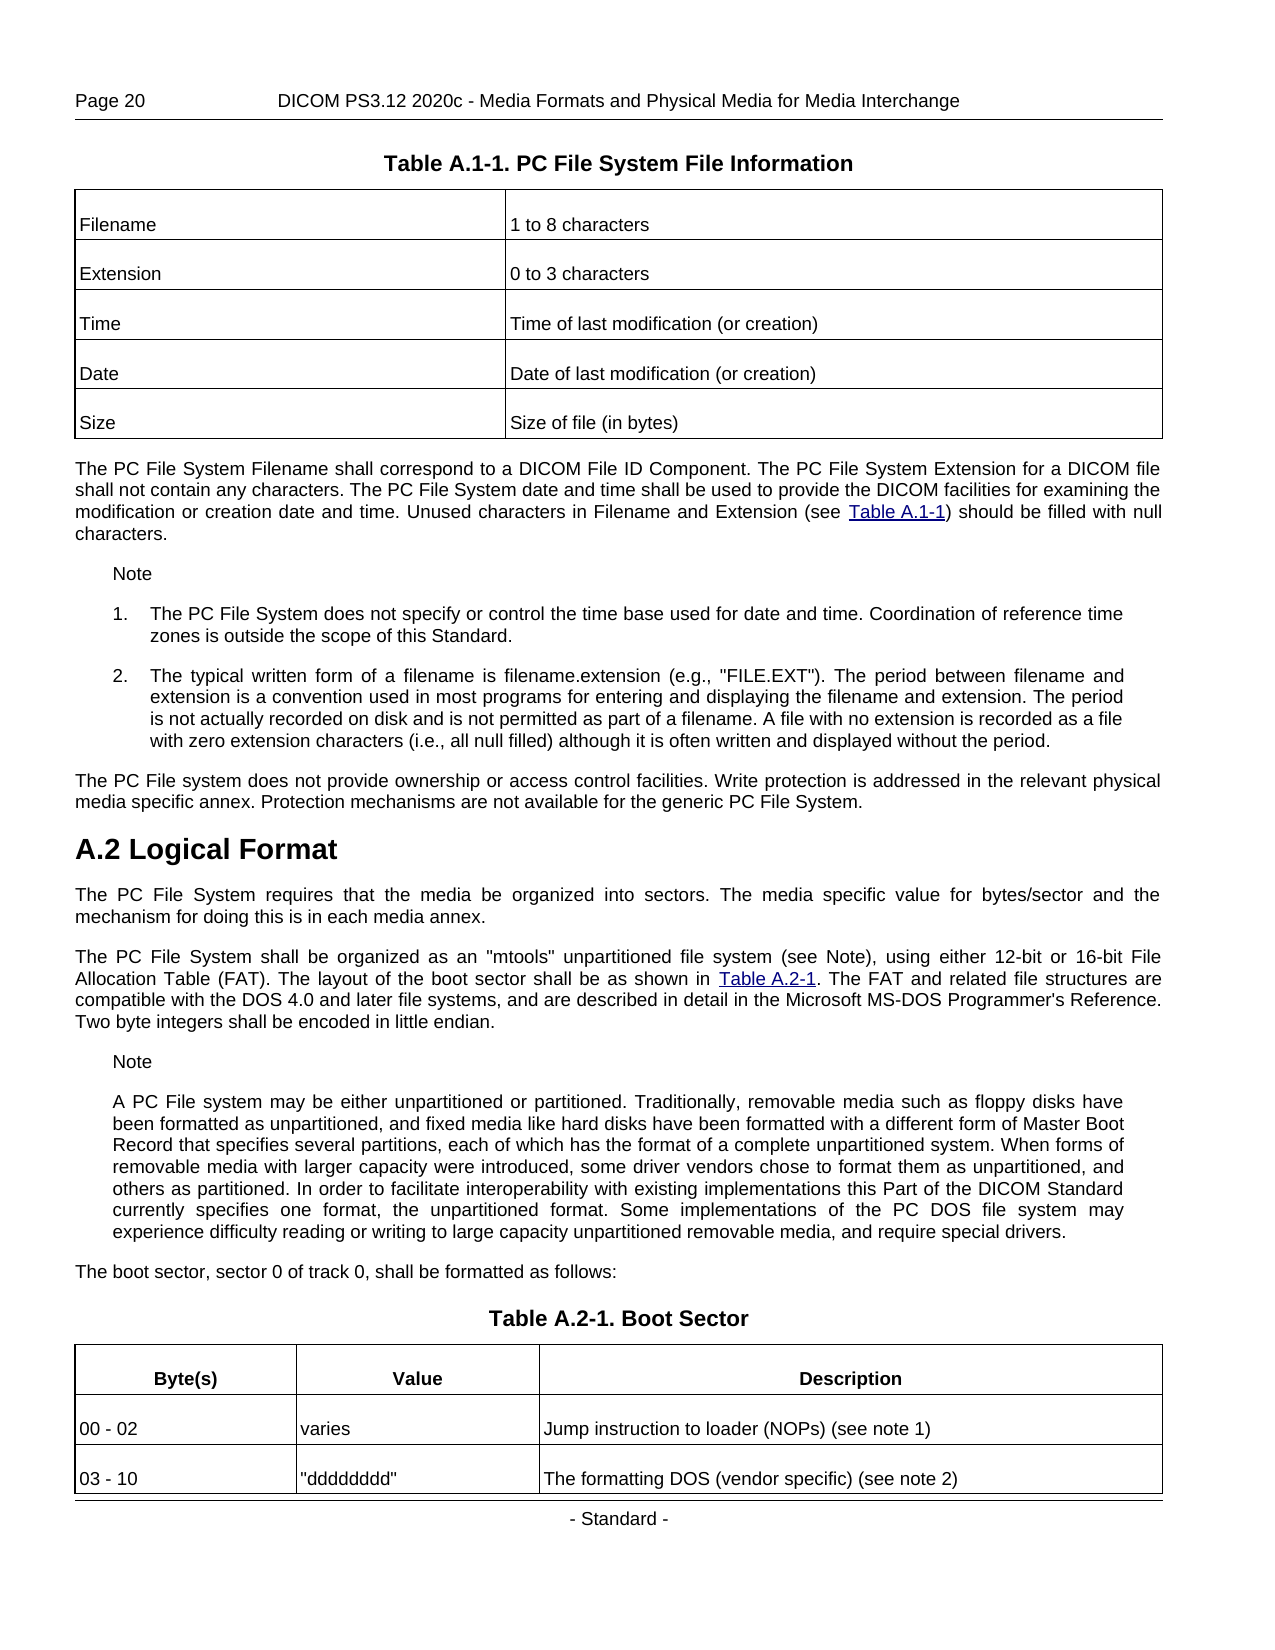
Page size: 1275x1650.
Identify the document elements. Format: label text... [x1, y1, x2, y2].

text The PC File System shall be organized as an "mtools" unpartitioned file system (see Note), using either 12-bit or 16-bit File Allocation Table (FAT). The layout of the boot sector shall be as shown in Table A.2-1. The FAT and related file structures are compatible with the DOS 4.0 and later file systems, and are described in detail in the Microsoft MS-DOS Programmer's Reference. Two byte integers shall be encoded in little endian. [75, 946, 1162, 1032]
table_header Description [540, 1345, 1162, 1394]
table_cell varies [297, 1395, 539, 1444]
table_cell 03 - 10 [76, 1445, 296, 1493]
table_cell Time [76, 290, 505, 338]
text Table A.1-1. PC File System File Information [75, 150, 1162, 176]
text The boot sector, sector 0 of track 0, shall be formatted as follows: [75, 1261, 1162, 1282]
text A PC File system may be either unpartitioned or partitioned. Traditionally, removable media such as floppy disks have been formatted as unpartitioned, and fixed media like hard disks have been formatted with a different form of Master Boot Record that specifies several partitions, each of which has the format of a complete unpartitioned system. When forms of removable media with larger capacity were introduced, some driver vendors chose to format them as unpartitioned, and others as partitioned. In order to facilitate interoperability with existing implementations this Part of the DICOM Standard currently specifies one format, the unpartitioned format. Some implementations of the PC DOS file system may experience difficulty reading or writing to large capacity unpartitioned removable media, and require special drivers. [112, 1091, 1125, 1242]
table_cell Jump instruction to loader (NOPs) (see note 1) [540, 1395, 1162, 1444]
text Note [112, 563, 1125, 584]
table_cell Date of last modification (or creation) [506, 340, 1162, 388]
text 2. The typical written form of a filename is filename.extension (e.g., "FILE.EXT"). The period between filename and extension is a convention used in most programs for entering and displaying the filename and extension. The period is not actually recorded on disk and is not permitted as part of a filename. A file with no extension is recorded as a file with zero extension characters (i.e., all null filled) although it is often written and displayed without the period. [112, 665, 1125, 751]
table_cell The formatting DOS (vendor specific) (see note 2) [540, 1445, 1162, 1493]
text The PC File System requires that the media be organized into sectors. The media specific value for bytes/sector and the mechanism for doing this is in each media annex. [75, 884, 1162, 927]
table_cell Size [76, 389, 505, 438]
table_cell Time of last modification (or creation) [506, 290, 1162, 338]
table_cell Size of file (in bytes) [506, 389, 1162, 438]
text The PC File system does not provide ownership or access control facilities. Write protection is addressed in the relevant physical media specific annex. Protection mechanisms are not available for the generic PC File System. [75, 770, 1162, 813]
table_cell Date [76, 340, 505, 388]
table_header Filename [76, 190, 505, 239]
text The PC File System Filename shall correspond to a DICOM File ID Component. The PC File System Extension for a DICOM file shall not contain any characters. The PC File System date and time shall be used to provide the DICOM facilities for examining the modification or creation date and time. Unused characters in Filename and Extension (see Table A.1-1) should be filled with null characters. [75, 458, 1162, 544]
table_header Byte(s) [76, 1345, 296, 1394]
table_header 1 to 8 characters [506, 190, 1162, 239]
text A.2 Logical Format [75, 832, 1162, 865]
text Table A.2-1. Boot Sector [75, 1305, 1162, 1331]
text 1. The PC File System does not specify or control the time base used for date and time. Coordination of reference time zones is outside the scope of this Standard. [112, 603, 1125, 646]
table_cell 0 to 3 characters [506, 240, 1162, 289]
text Note [112, 1051, 1125, 1072]
table_cell "dddddddd" [297, 1445, 539, 1493]
table_header Value [297, 1345, 539, 1394]
table_cell 00 - 02 [76, 1395, 296, 1444]
table_cell Extension [76, 240, 505, 289]
